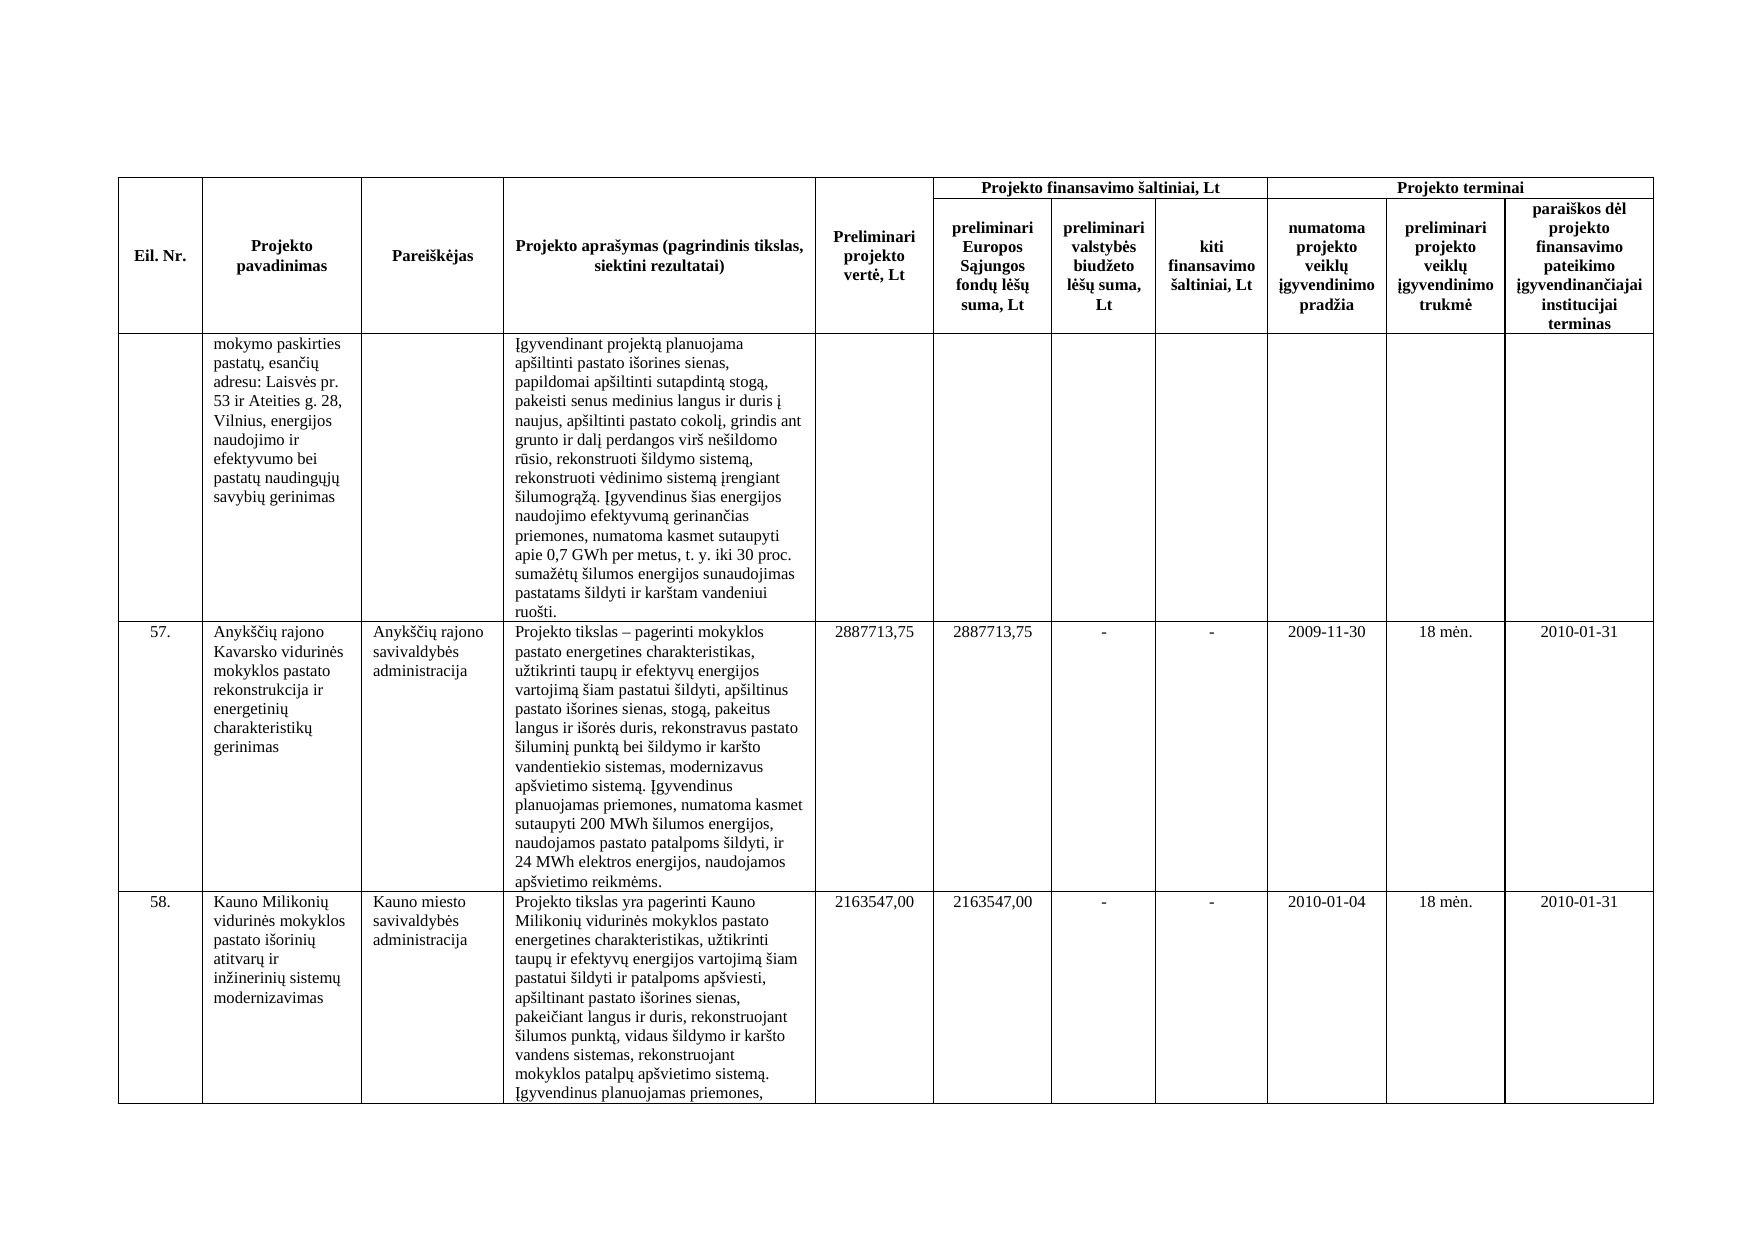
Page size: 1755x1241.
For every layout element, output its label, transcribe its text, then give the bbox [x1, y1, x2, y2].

table_header Projekto finansavimo šaltiniai, Lt [934, 178, 1267, 197]
table_cell - [1156, 334, 1267, 621]
table_cell kiti finansavimo šaltiniai, Lt [1156, 199, 1267, 333]
table_cell [119, 334, 202, 621]
table_cell [934, 334, 1051, 621]
table_cell Įgyvendinant projektą planuojama apšiltinti pastato išorines sienas, papildomai apšiltinti sutapdintą stogą, pakeisti senus medinius langus ir duris į naujus, apšiltinti pastato cokolį, grindis ant grunto ir dalį perdangos virš nešildomo rūsio, rekonstruoti šildymo sistemą, rekonstruoti vėdinimo sistemą įrengiant šilumogrąžą. Įgyvendinus šias energijos naudojimo efektyvumą gerinančias priemones, numatoma kasmet sutaupyti apie 0,7 GWh per metus, t. y. iki 30 proc. sumažėtų šilumos energijos sunaudojimas pastatams šildyti ir karštam vandeniui ruošti. [504, 334, 815, 621]
table_cell Projekto tikslas – pagerinti mokyklos pastato energetines charakteristikas, užtikrinti taupų ir efektyvų energijos vartojimą šiam pastatui šildyti, apšiltinus pastato išorines sienas, stogą, pakeitus langus ir išorės duris, rekonstravus pastato šiluminį punktą bei šildymo ir karšto vandentiekio sistemas, modernizavus apšvietimo sistemą. Įgyvendinus planuojamas priemones, numatoma kasmet sutaupyti 200 MWh šilumos energijos, naudojamos pastato patalpoms šildyti, ir 24 MWh elektros energijos, naudojamos apšvietimo reikmėms. [504, 622, 815, 891]
table_cell preliminari Europos Sąjungos fondų lėšų suma, Lt [934, 199, 1051, 333]
table_cell Kauno Milikonių vidurinės mokyklos pastato išorinių atitvarų ir inžinerinių sistemų modernizavimas [203, 892, 361, 1102]
table_cell 18 mėn. [1387, 892, 1504, 1102]
table_cell [1268, 334, 1386, 621]
table_cell Anykščių rajono savivaldybės administracija [362, 622, 503, 891]
table_cell [362, 334, 503, 621]
table_cell Anykščių rajono Kavarsko vidurinės mokyklos pastato rekonstrukcija ir energetinių charakteristikų gerinimas [203, 622, 361, 891]
table_cell 18 mėn. [1387, 622, 1504, 891]
table_cell preliminari projekto veiklų įgyvendinimo trukmė [1387, 199, 1504, 333]
table_header Projekto aprašymas (pagrindinis tikslas, siektini rezultatai) [504, 178, 815, 333]
table_cell 2010-01-31 [1506, 892, 1653, 1102]
table_cell - [1052, 892, 1155, 1102]
table_cell - [1052, 622, 1155, 891]
table_cell paraiškos dėl projekto finansavimo pateikimo įgyvendinančiajai institucijai terminas [1506, 199, 1653, 333]
table_cell 57. [119, 622, 202, 891]
table_header Preliminari projekto vertė, Lt [816, 178, 933, 333]
table_cell [816, 334, 933, 621]
table_cell [1387, 334, 1504, 621]
table_cell 2163547,00 [934, 892, 1051, 1102]
table_cell 2010-01-04 [1268, 892, 1386, 1102]
table_cell numatoma projekto veiklų įgyvendinimo pradžia [1268, 199, 1386, 333]
table_header Projekto pavadinimas [203, 178, 361, 333]
table_cell 2009-11-30 [1268, 622, 1386, 891]
table_cell 2887713,75 [934, 622, 1051, 891]
table_header Projekto terminai [1268, 178, 1653, 197]
table_cell 2010-01-31 [1506, 622, 1653, 891]
table_cell Projekto tikslas yra pagerinti Kauno Milikonių vidurinės mokyklos pastato energetines charakteristikas, užtikrinti taupų ir efektyvų energijos vartojimą šiam pastatui šildyti ir patalpoms apšviesti, apšiltinant pastato išorines sienas, pakeičiant langus ir duris, rekonstruojant šilumos punktą, vidaus šildymo ir karšto vandens sistemas, rekonstruojant mokyklos patalpų apšvietimo sistemą. Įgyvendinus planuojamas priemones, [504, 892, 815, 1102]
table_cell - [1052, 334, 1155, 621]
table_cell 58. [119, 892, 202, 1102]
table_cell 2887713,75 [816, 622, 933, 891]
table_cell preliminari valstybės biudžeto lėšų suma, Lt [1052, 199, 1155, 333]
table_header Pareiškėjas [362, 178, 503, 333]
table_cell [1506, 334, 1653, 621]
table_cell - [1156, 622, 1267, 891]
table_cell Kauno miesto savivaldybės administracija [362, 892, 503, 1102]
table_cell 2163547,00 [816, 892, 933, 1102]
table_cell mokymo paskirties pastatų, esančių adresu: Laisvės pr. 53 ir Ateities g. 28, Vilnius, energijos naudojimo ir efektyvumo bei pastatų naudingųjų savybių gerinimas [203, 334, 361, 621]
table_header Eil. Nr. [119, 178, 202, 333]
table_cell - [1156, 892, 1267, 1102]
